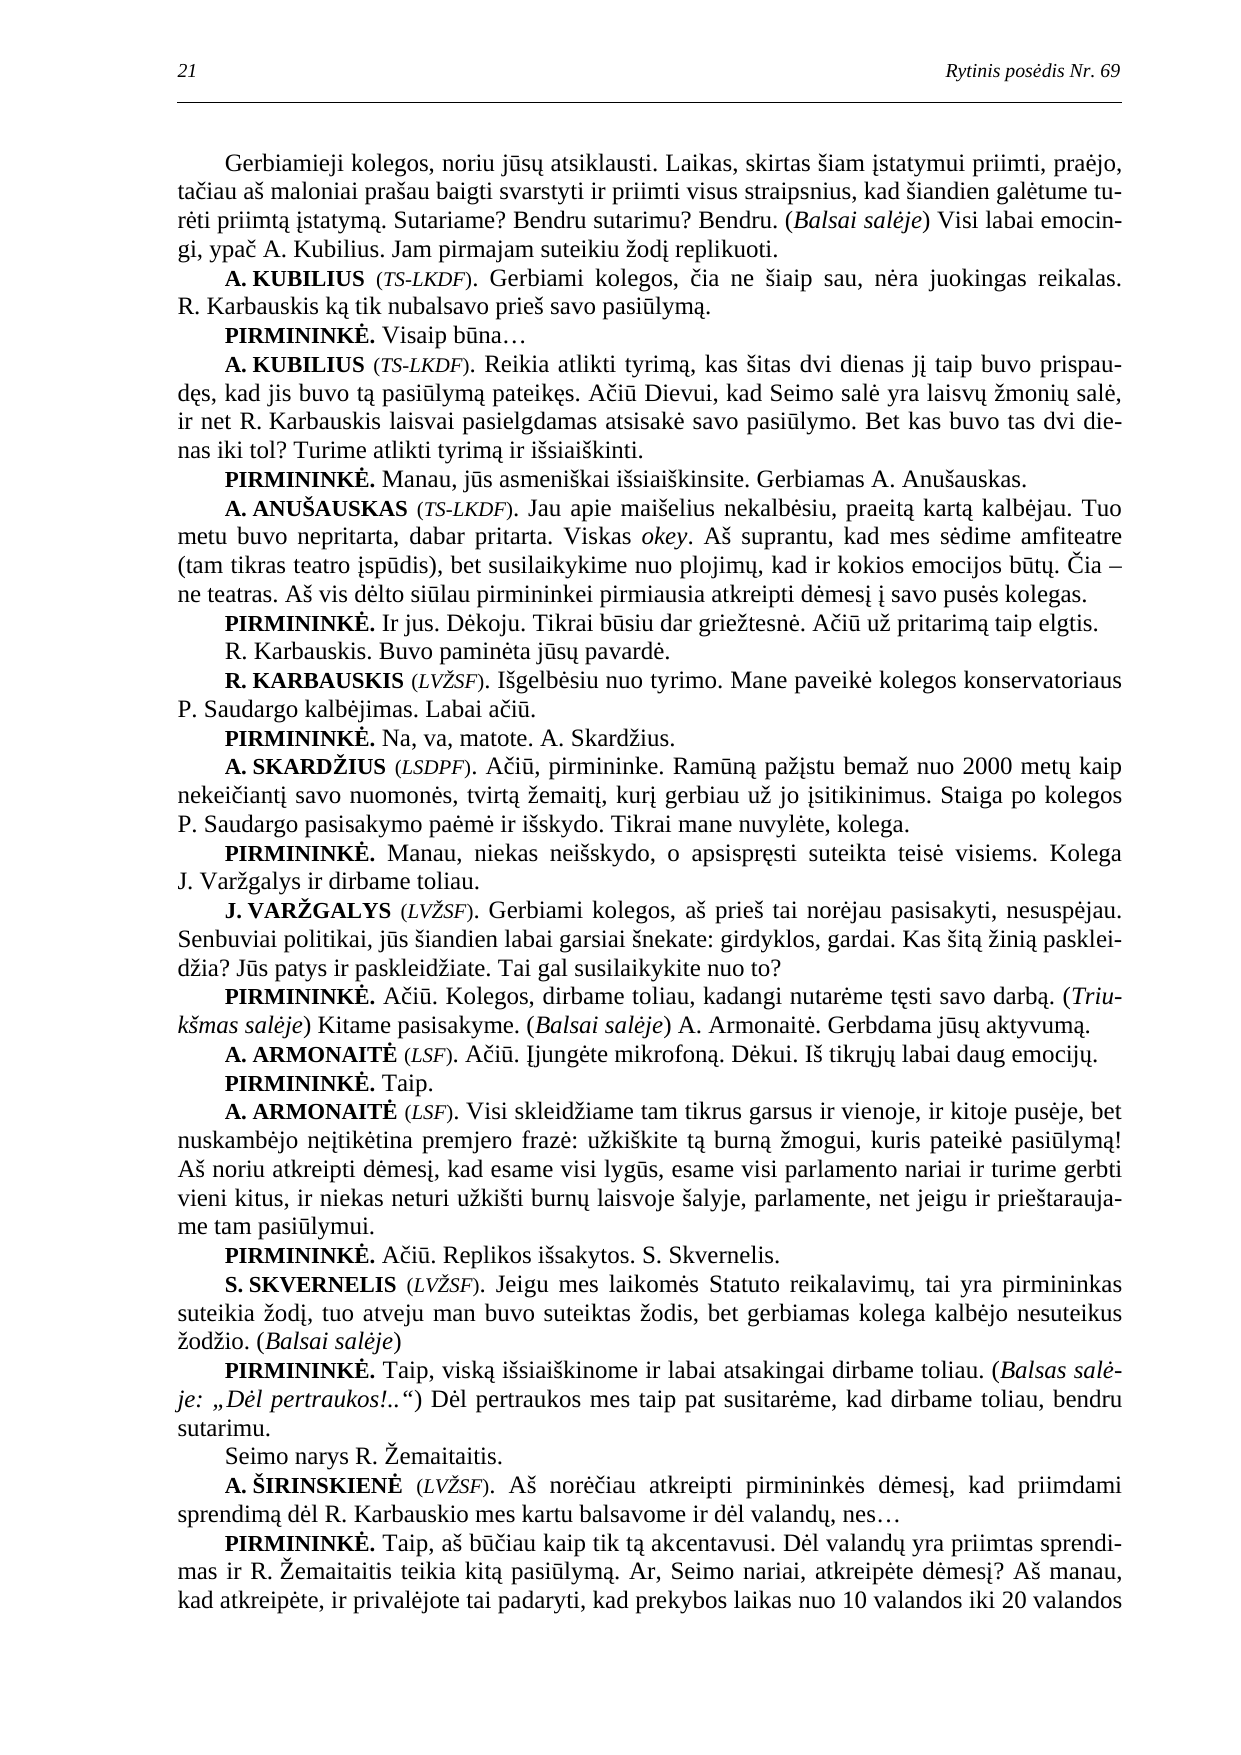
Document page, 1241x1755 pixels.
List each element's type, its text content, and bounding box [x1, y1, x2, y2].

text A. KUBILIUS (TS-LKDF). Rei­kia at­lik­ti ty­ri­mą, kas ši­tas dvi die­nas jį taip bu­vo pri­spau­dęs, kad jis bu­vo tą pa­siū­ly­mą pa­tei­kęs. Ačiū Die­vui, kad Sei­mo sa­lė yra lais­vų žmo­nių sa­lė, ir net R. Kar­baus­kis lais­vai pa­si­elg­da­mas at­si­sa­kė sa­vo pa­siū­ly­mo. Bet kas bu­vo tas dvi die­nas iki tol? Tu­ri­me at­lik­ti ty­ri­mą ir iš­si­aiš­kin­ti. [177, 349, 1122, 464]
text PIRMININKĖ. Na, va, ma­to­te. A. Skar­džius. [177, 723, 1122, 751]
text A. ŠIRINSKIENĖ (LVŽSF). Aš no­rė­čiau at­kreip­ti pir­mi­nin­kės dė­me­sį, kad pri­im­da­mi spren­di­mą dėl R. Kar­baus­kio mes kar­tu bal­sa­vo­me ir dėl va­lan­dų, nes… [177, 1470, 1122, 1528]
text PIRMININKĖ. Ačiū. Ko­le­gos, dir­ba­me to­liau, ka­dan­gi nu­ta­rė­me tęs­ti sa­vo dar­bą. (Triu­kš­mas sa­lė­je) Ki­ta­me pa­si­sa­ky­me. (Bal­sai sa­lė­je) A. Ar­mo­nai­tė. Gerb­da­ma jū­sų ak­ty­vu­mą. [177, 981, 1122, 1039]
text Sei­mo na­rys R. Že­mai­tai­tis. [177, 1441, 1122, 1470]
text PIRMININKĖ. Taip, aš bū­čiau kaip tik tą ak­cen­ta­vu­si. Dėl va­lan­dų yra pri­im­tas spren­di­mas ir R. Že­mai­tai­tis tei­kia ki­tą pa­siū­ly­mą. Ar, Sei­mo na­riai, at­krei­pė­te dė­me­sį? Aš ma­nau, kad at­krei­pė­te, ir pri­va­lė­jo­te tai pa­da­ry­ti, kad pre­ky­bos lai­kas nuo 10 va­lan­dos iki 20 va­lan­dos [177, 1528, 1122, 1614]
text J. VARŽGALYS (LVŽSF). Ger­bia­mi ko­le­gos, aš prieš tai no­rė­jau pa­si­sa­ky­ti, ne­su­spė­jau. Sen­bu­viai po­li­ti­kai, jūs šian­dien la­bai gar­siai šne­ka­te: gir­dyk­los, gar­dai. Kas ši­tą ži­nią pa­sklei­džia? Jūs pa­tys ir pa­sklei­džia­te. Tai gal su­si­lai­ky­ki­te nuo to? [177, 895, 1122, 981]
text A. ANUŠAUSKAS (TS-LKDF). Jau apie mai­še­lius ne­kal­bė­siu, pra­ei­tą kar­tą kal­bė­jau. Tuo me­tu bu­vo ne­pri­tar­ta, da­bar pri­tar­ta. Vis­kas okey. Aš su­pran­tu, kad mes sė­di­me am­fi­te­at­re (tam tik­ras te­at­ro įspū­dis), bet su­si­lai­ky­ki­me nuo plo­ji­mų, kad ir ko­kios emo­ci­jos bū­tų. Čia – ne te­at­ras. Aš vis dėl­to siū­lau pir­mi­nin­kei pir­miau­sia at­kreip­ti dė­me­sį į sa­vo pu­sės ko­le­gas. [177, 493, 1122, 608]
text Ger­bia­mie­ji ko­le­gos, no­riu jū­sų at­si­klaus­ti. Lai­kas, skir­tas šiam įsta­ty­mui pri­im­ti, pra­ėjo, ta­čiau aš ma­lo­niai pra­šau baig­ti svars­ty­ti ir pri­im­ti vi­sus straips­nius, kad šian­dien ga­lė­tu­me tu­rė­ti pri­im­tą įsta­ty­mą. Su­ta­ria­me? Ben­dru su­ta­ri­mu? Ben­dru. (Bal­sai sa­lė­je) Vi­si la­bai emo­cin­gi, ypač A. Ku­bi­lius. Jam pir­ma­jam su­tei­kiu žo­dį re­pli­kuo­ti. [177, 148, 1122, 263]
text A. KUBILIUS (TS-LKDF). Ger­bia­mi ko­le­gos, čia ne šiaip sau, nė­ra juo­kin­gas rei­ka­las. R. Kar­baus­kis ką tik nu­bal­sa­vo prieš sa­vo pa­siū­ly­mą. [177, 263, 1122, 320]
text PIRMININKĖ. Ma­nau, nie­kas ne­iš­sky­do, o ap­si­spręs­ti su­teik­ta tei­sė vi­siems. Ko­le­ga J. Varž­ga­lys ir dir­ba­me to­liau. [177, 838, 1122, 895]
text A. SKARDŽIUS (LSDPF). Ačiū, pir­mi­nin­ke. Ra­mū­ną pa­žįs­tu be­maž nuo 2000 me­tų kaip ne­kei­čian­tį sa­vo nuo­mo­nės, tvir­tą že­mai­tį, ku­rį ger­biau už jo įsi­ti­ki­ni­mus. Stai­ga po ko­le­gos P. Sau­dar­go pa­si­sa­ky­mo pa­ė­mė ir iš­sky­do. Tik­rai ma­ne nu­vy­lė­te, ko­le­ga. [177, 751, 1122, 838]
text PIRMININKĖ. Taip, vis­ką iš­si­aiš­ki­no­me ir la­bai at­sa­kin­gai dir­ba­me to­liau. (Bal­sas sa­lė­je: „Dėl per­trau­kos!..“) Dėl per­trau­kos mes taip pat su­si­ta­rė­me, kad dir­ba­me to­liau, ben­dru su­ta­ri­mu. [177, 1355, 1122, 1441]
text A. ARMONAITĖ (LSF). Ačiū. Įjun­gė­te mik­ro­fo­ną. Dė­kui. Iš tik­rų­jų la­bai daug emo­ci­jų. [177, 1039, 1122, 1068]
text R. KARBAUSKIS (LVŽSF). Iš­gel­bė­siu nuo ty­ri­mo. Ma­ne pa­vei­kė ko­le­gos kon­ser­va­to­riaus P. Sau­dar­go kal­bė­ji­mas. La­bai ačiū. [177, 665, 1122, 723]
text R. Kar­baus­kis. Bu­vo pa­mi­nė­ta jū­sų pa­var­dė. [177, 636, 1122, 665]
text PIRMININKĖ. Vi­saip bū­na… [177, 320, 1122, 349]
text S. SKVERNELIS (LVŽSF). Jei­gu mes lai­ko­mės Sta­tu­to rei­ka­la­vi­mų, tai yra pir­mi­nin­kas su­tei­kia žo­dį, tuo at­ve­ju man bu­vo su­teik­tas žo­dis, bet ger­bia­mas ko­le­ga kal­bė­jo ne­su­tei­kus žo­džio. (Bal­sai sa­lė­je) [177, 1269, 1122, 1355]
text PIRMININKĖ. Taip. [177, 1068, 1122, 1096]
text PIRMININKĖ. Ir jus. Dė­ko­ju. Tik­rai bū­siu dar griež­tes­nė. Ačiū už pri­ta­ri­mą taip elg­tis. [177, 608, 1122, 636]
text A. ARMONAITĖ (LSF). Vi­si sklei­džia­me tam tik­rus gar­sus ir vie­no­je, ir ki­to­je pu­sė­je, bet nu­skam­bė­jo ne­įti­kė­ti­na prem­je­ro fra­zė: už­kiš­ki­te tą bur­ną žmo­gui, ku­ris pa­tei­kė pa­siū­ly­mą! Aš no­riu at­kreip­ti dė­me­sį, kad esa­me vi­si ly­gūs, esa­me vi­si par­la­men­to na­riai ir tu­ri­me gerb­ti vie­ni ki­tus, ir nie­kas ne­tu­ri už­kiš­ti bur­nų lais­vo­je ša­ly­je, par­la­men­te, net jei­gu ir prieš­ta­rau­ja­me tam pa­siū­ly­mui. [177, 1096, 1122, 1240]
text PIRMININKĖ. Ačiū. Re­pli­kos iš­sa­ky­tos. S. Skver­ne­lis. [177, 1240, 1122, 1269]
text PIRMININKĖ. Ma­nau, jūs as­me­niš­kai iš­si­aiš­kin­si­te. Ger­bia­mas A. Anu­šaus­kas. [177, 464, 1122, 493]
